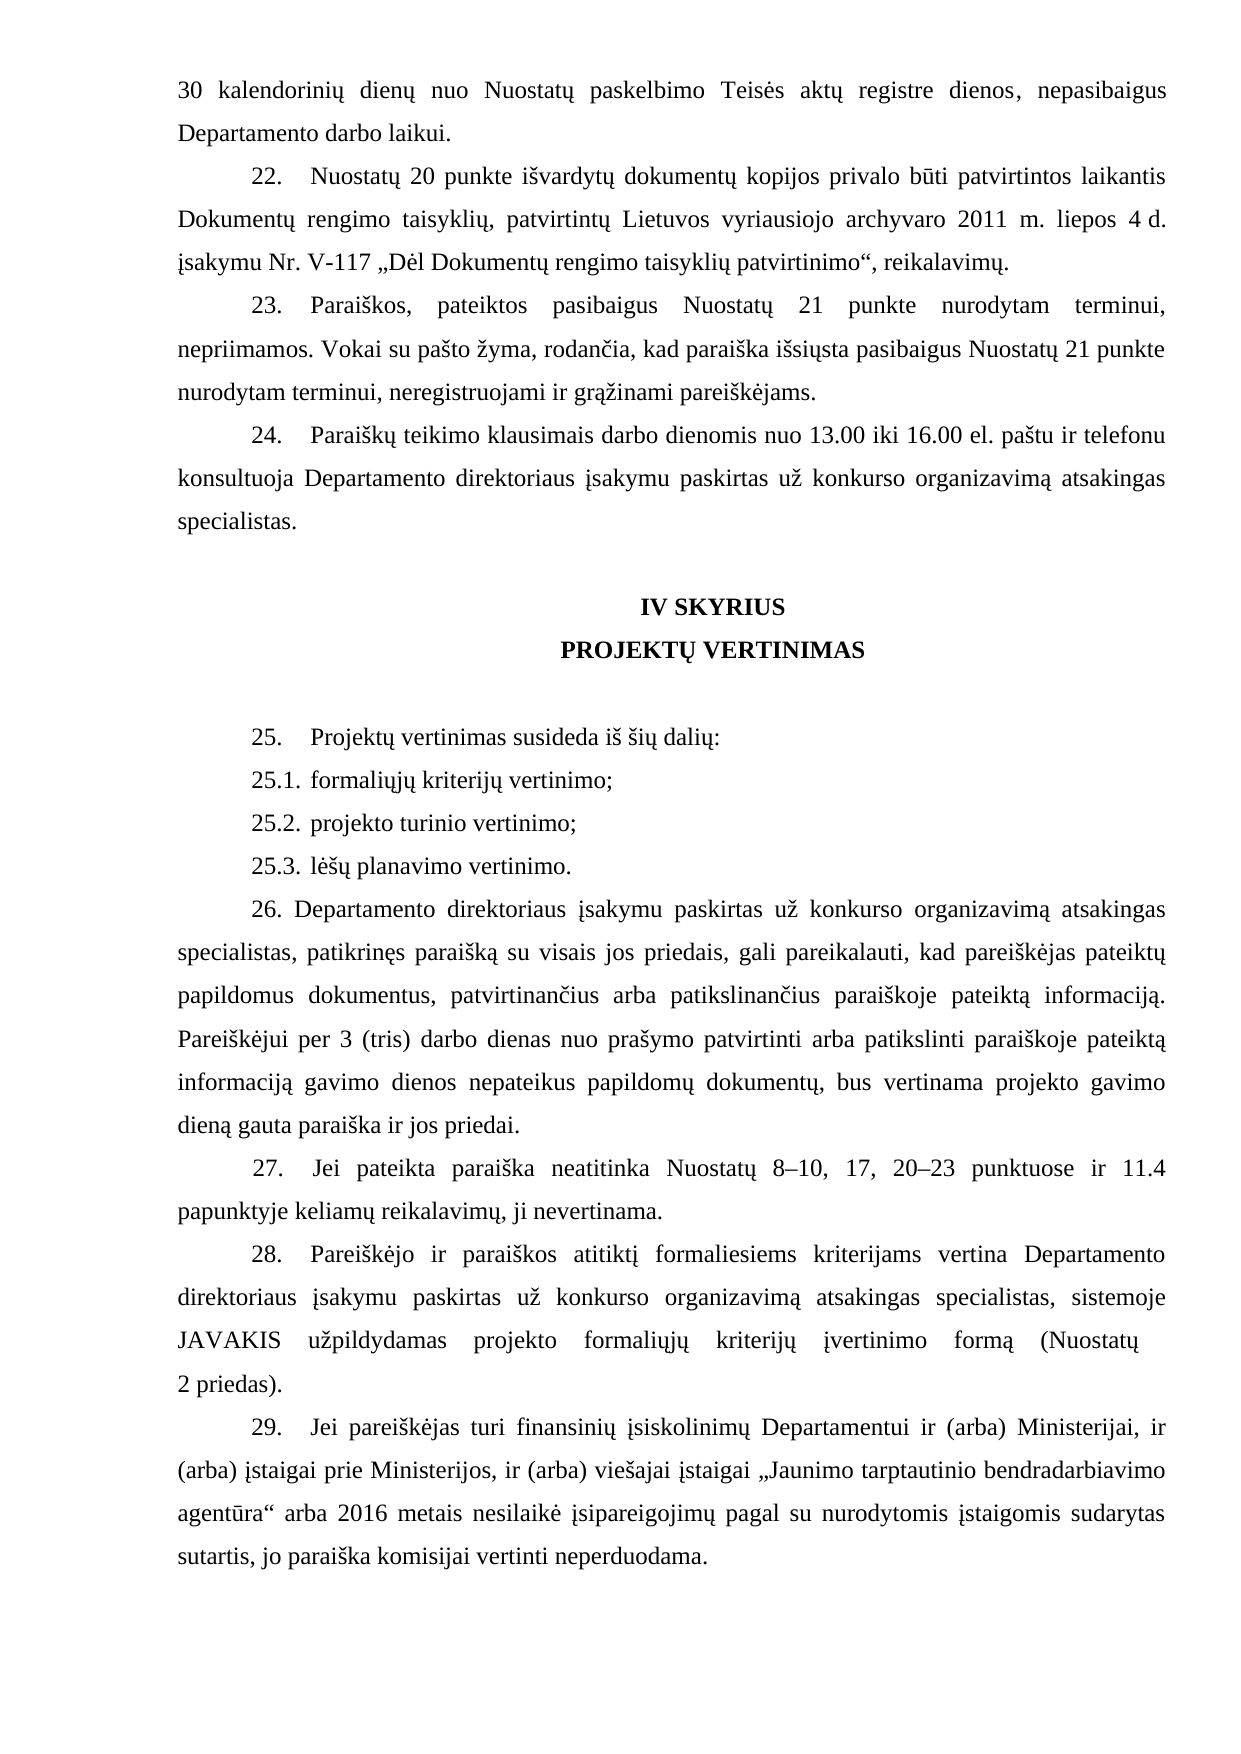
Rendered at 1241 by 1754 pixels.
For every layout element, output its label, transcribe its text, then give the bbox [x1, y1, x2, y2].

text 29. Jei pareiškėjas turi finansinių įsiskolinimų Departamentui ir (arba) Ministerijai, ir (arba) įstaigai prie Ministerijos, ir (arba) viešajai įstaigai „Jaunimo tarptautinio bendradarbiavimo agentūra“ arba 2016 metais nesilaikė įsipareigojimų pagal su nurodytomis įstaigomis sudarytas sutartis, jo paraiška komisijai vertinti neperduodama. [177, 1412, 1167, 1570]
text 26. Departamento direktoriaus įsakymu paskirtas už konkurso organizavimą atsakingas specialistas, patikrinęs paraišką su visais jos priedais, gali pareikalauti, kad pareiškėjas pateiktų papildomus dokumentus, patvirtinančius arba patikslinančius paraiškoje pateiktą informaciją. Pareiškėjui per 3 (tris) darbo dienas nuo prašymo patvirtinti arba patikslinti paraiškoje pateiktą informaciją gavimo dienos nepateikus papildomų dokumentų, bus vertinama projekto gavimo dieną gauta paraiška ir jos priedai. [177, 894, 1167, 1139]
text 30 kalendorinių dienų nuo Nuostatų paskelbimo Teisės aktų registre dienos, nepasibaigus Departamento darbo laikui. [177, 75, 1167, 147]
text 23. Paraiškos, pateiktos pasibaigus Nuostatų 21 punkte nurodytam terminui, nepriimamos. Vokai su pašto žyma, rodančia, kad paraiška išsiųsta pasibaigus Nuostatų 21 punkte nurodytam terminui, neregistruojami ir grąžinami pareiškėjams. [177, 291, 1167, 406]
text 27. Jei pateikta paraiška neatitinka Nuostatų 8–10, 17, 20–23 punktuose ir 11.4 papunktyje keliamų reikalavimų, ji nevertinama. [177, 1153, 1167, 1225]
text 25.1. formaliųjų kriterijų vertinimo; [177, 765, 1167, 794]
text IV SKYRIUS [259, 592, 1167, 621]
text 25. Projektų vertinimas susideda iš šių dalių: [177, 722, 1167, 751]
text 24. Paraiškų teikimo klausimais darbo dienomis nuo 13.00 iki 16.00 el. paštu ir telefonu konsultuoja Departamento direktoriaus įsakymu paskirtas už konkurso organizavimą atsakingas specialistas. [177, 420, 1167, 535]
text PROJEKTŲ VERTINIMAS [259, 636, 1167, 664]
text 28. Pareiškėjo ir paraiškos atitiktį formaliesiems kriterijams vertina Departamento direktoriaus įsakymu paskirtas už konkurso organizavimą atsakingas specialistas, sistemoje JAVAKIS užpildydamas projekto formaliųjų kriterijų įvertinimo formą (Nuostatų 2 priedas). [177, 1239, 1167, 1397]
text 25.3. lėšų planavimo vertinimo. [177, 851, 1167, 880]
text 22. Nuostatų 20 punkte išvardytų dokumentų kopijos privalo būti patvirtintos laikantis Dokumentų rengimo taisyklių, patvirtintų Lietuvos vyriausiojo archyvaro 2011 m. liepos 4 d. įsakymu Nr. V-117 „Dėl Dokumentų rengimo taisyklių patvirtinimo“, reikalavimų. [177, 161, 1167, 276]
text 25.2. projekto turinio vertinimo; [177, 808, 1167, 837]
